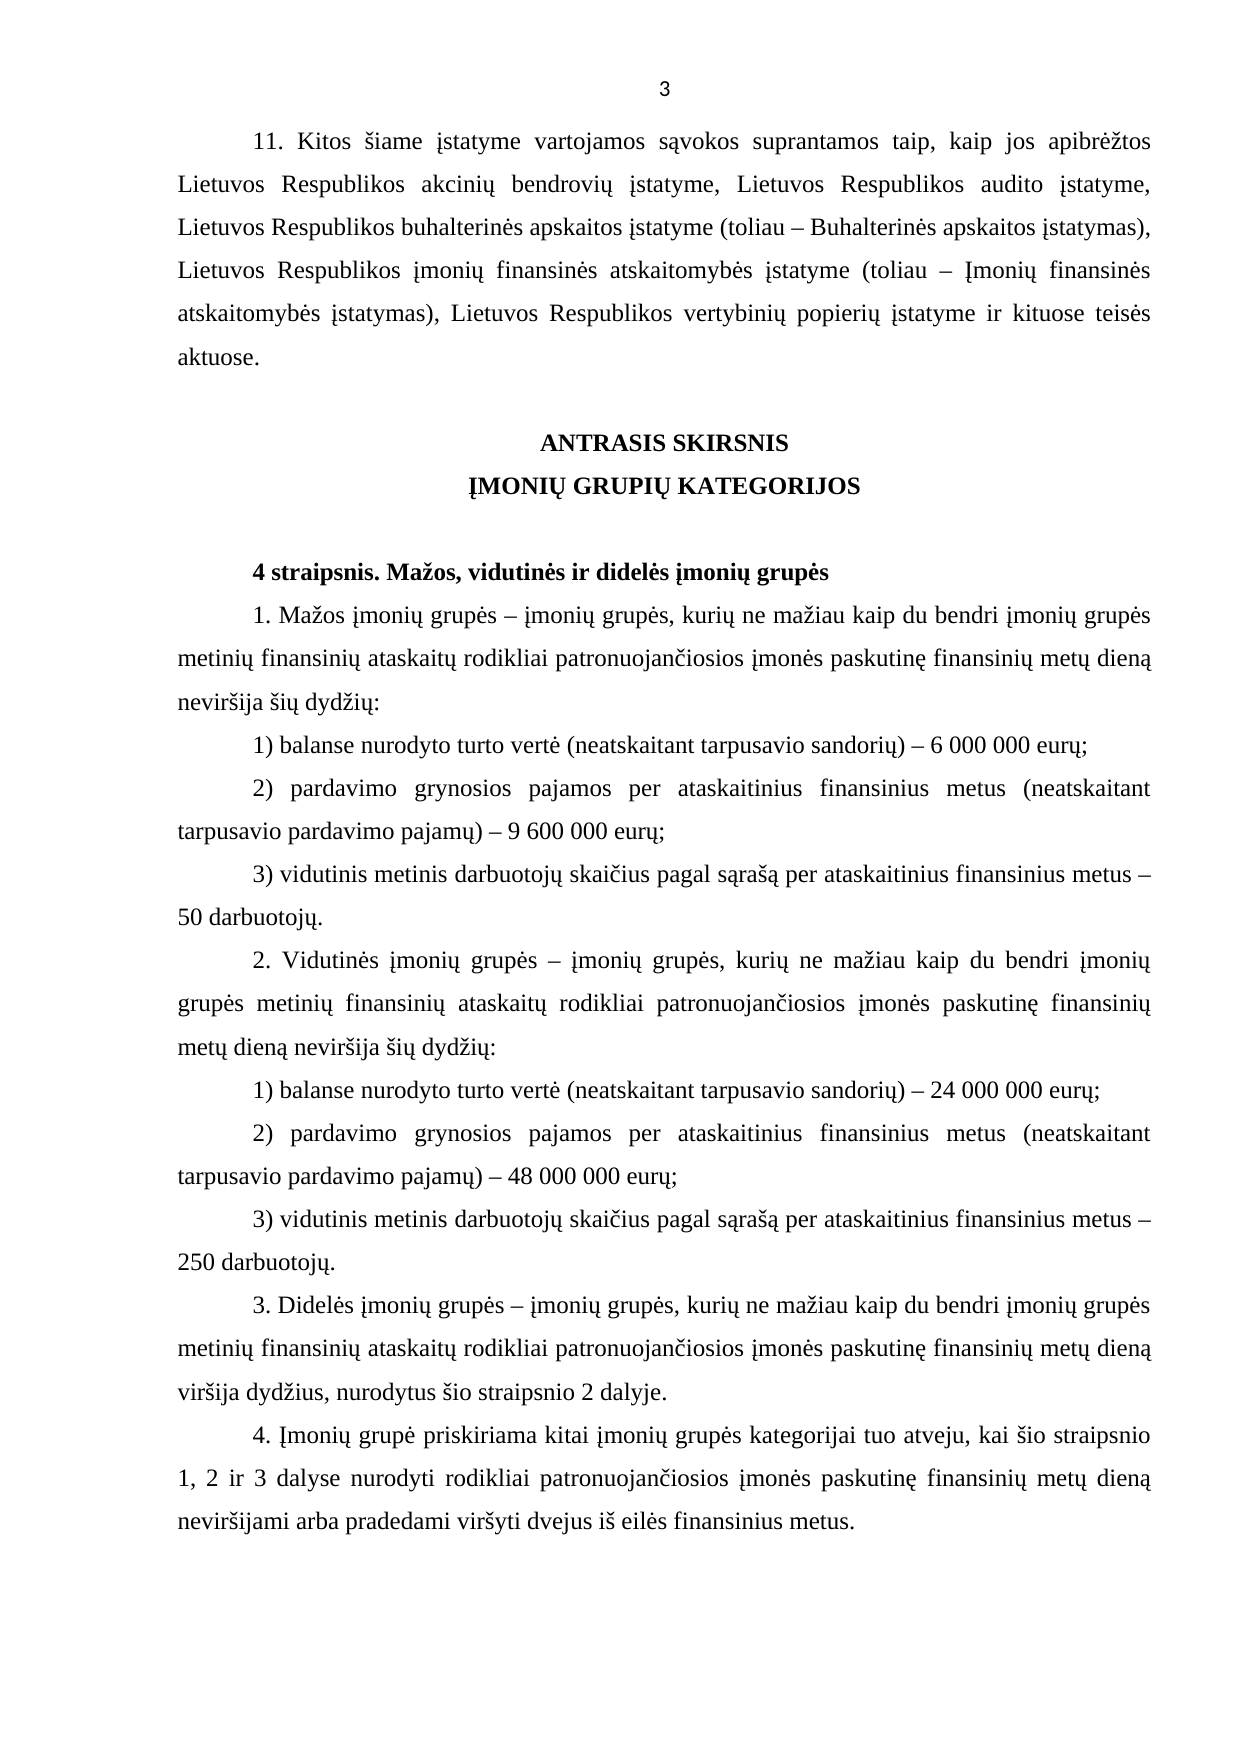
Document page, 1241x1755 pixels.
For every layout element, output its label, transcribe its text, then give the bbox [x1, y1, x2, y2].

text 2) pardavimo grynosios pajamos per ataskaitinius finansinius metus (neatskaitant tarpusavio pardavimo pajamų) – 48 000 000 eurų; [177, 1118, 1152, 1190]
text ĮMONIŲ GRUPIŲ KATEGORIJOS [177, 471, 1152, 500]
text 2) pardavimo grynosios pajamos per ataskaitinius finansinius metus (neatskaitant tarpusavio pardavimo pajamų) – 9 600 000 eurų; [177, 773, 1152, 845]
text 1) balanse nurodyto turto vertė (neatskaitant tarpusavio sandorių) – 24 000 000 eurų; [177, 1075, 1152, 1103]
text 2. Vidutinės įmonių grupės – įmonių grupės, kurių ne mažiau kaip du bendri įmonių grupės metinių finansinių ataskaitų rodikliai patronuojančiosios įmonės paskutinę finansinių metų dieną neviršija šių dydžių: [177, 945, 1152, 1060]
text 4. Įmonių grupė priskiriama kitai įmonių grupės kategorijai tuo atveju, kai šio straipsnio 1, 2 ir 3 dalyse nurodyti rodikliai patronuojančiosios įmonės paskutinę finansinių metų dieną neviršijami arba pradedami viršyti dvejus iš eilės finansinius metus. [177, 1420, 1152, 1535]
text 1) balanse nurodyto turto vertė (neatskaitant tarpusavio sandorių) – 6 000 000 eurų; [177, 730, 1152, 758]
text ANTRASIS SKIRSNIS [177, 428, 1152, 457]
text 3) vidutinis metinis darbuotojų skaičius pagal sąrašą per ataskaitinius finansinius metus – 50 darbuotojų. [177, 859, 1152, 931]
text 1. Mažos įmonių grupės – įmonių grupės, kurių ne mažiau kaip du bendri įmonių grupės metinių finansinių ataskaitų rodikliai patronuojančiosios įmonės paskutinę finansinių metų dieną neviršija šių dydžių: [177, 600, 1152, 715]
text 4 straipsnis. Mažos, vidutinės ir didelės įmonių grupės [177, 557, 1152, 586]
text 11. Kitos šiame įstatyme vartojamos sąvokos suprantamos taip, kaip jos apibrėžtos Lietuvos Respublikos akcinių bendrovių įstatyme, Lietuvos Respublikos audito įstatyme, Lietuvos Respublikos buhalterinės apskaitos įstatyme (toliau – Buhalterinės apskaitos įstatymas), Lietuvos Respublikos įmonių finansinės atskaitomybės įstatyme (toliau – Įmonių finansinės atskaitomybės įstatymas), Lietuvos Respublikos vertybinių popierių įstatyme ir kituose teisės aktuose. [177, 126, 1152, 370]
text 3. Didelės įmonių grupės – įmonių grupės, kurių ne mažiau kaip du bendri įmonių grupės metinių finansinių ataskaitų rodikliai patronuojančiosios įmonės paskutinę finansinių metų dieną viršija dydžius, nurodytus šio straipsnio 2 dalyje. [177, 1290, 1152, 1405]
text 3) vidutinis metinis darbuotojų skaičius pagal sąrašą per ataskaitinius finansinius metus – 250 darbuotojų. [177, 1204, 1152, 1276]
